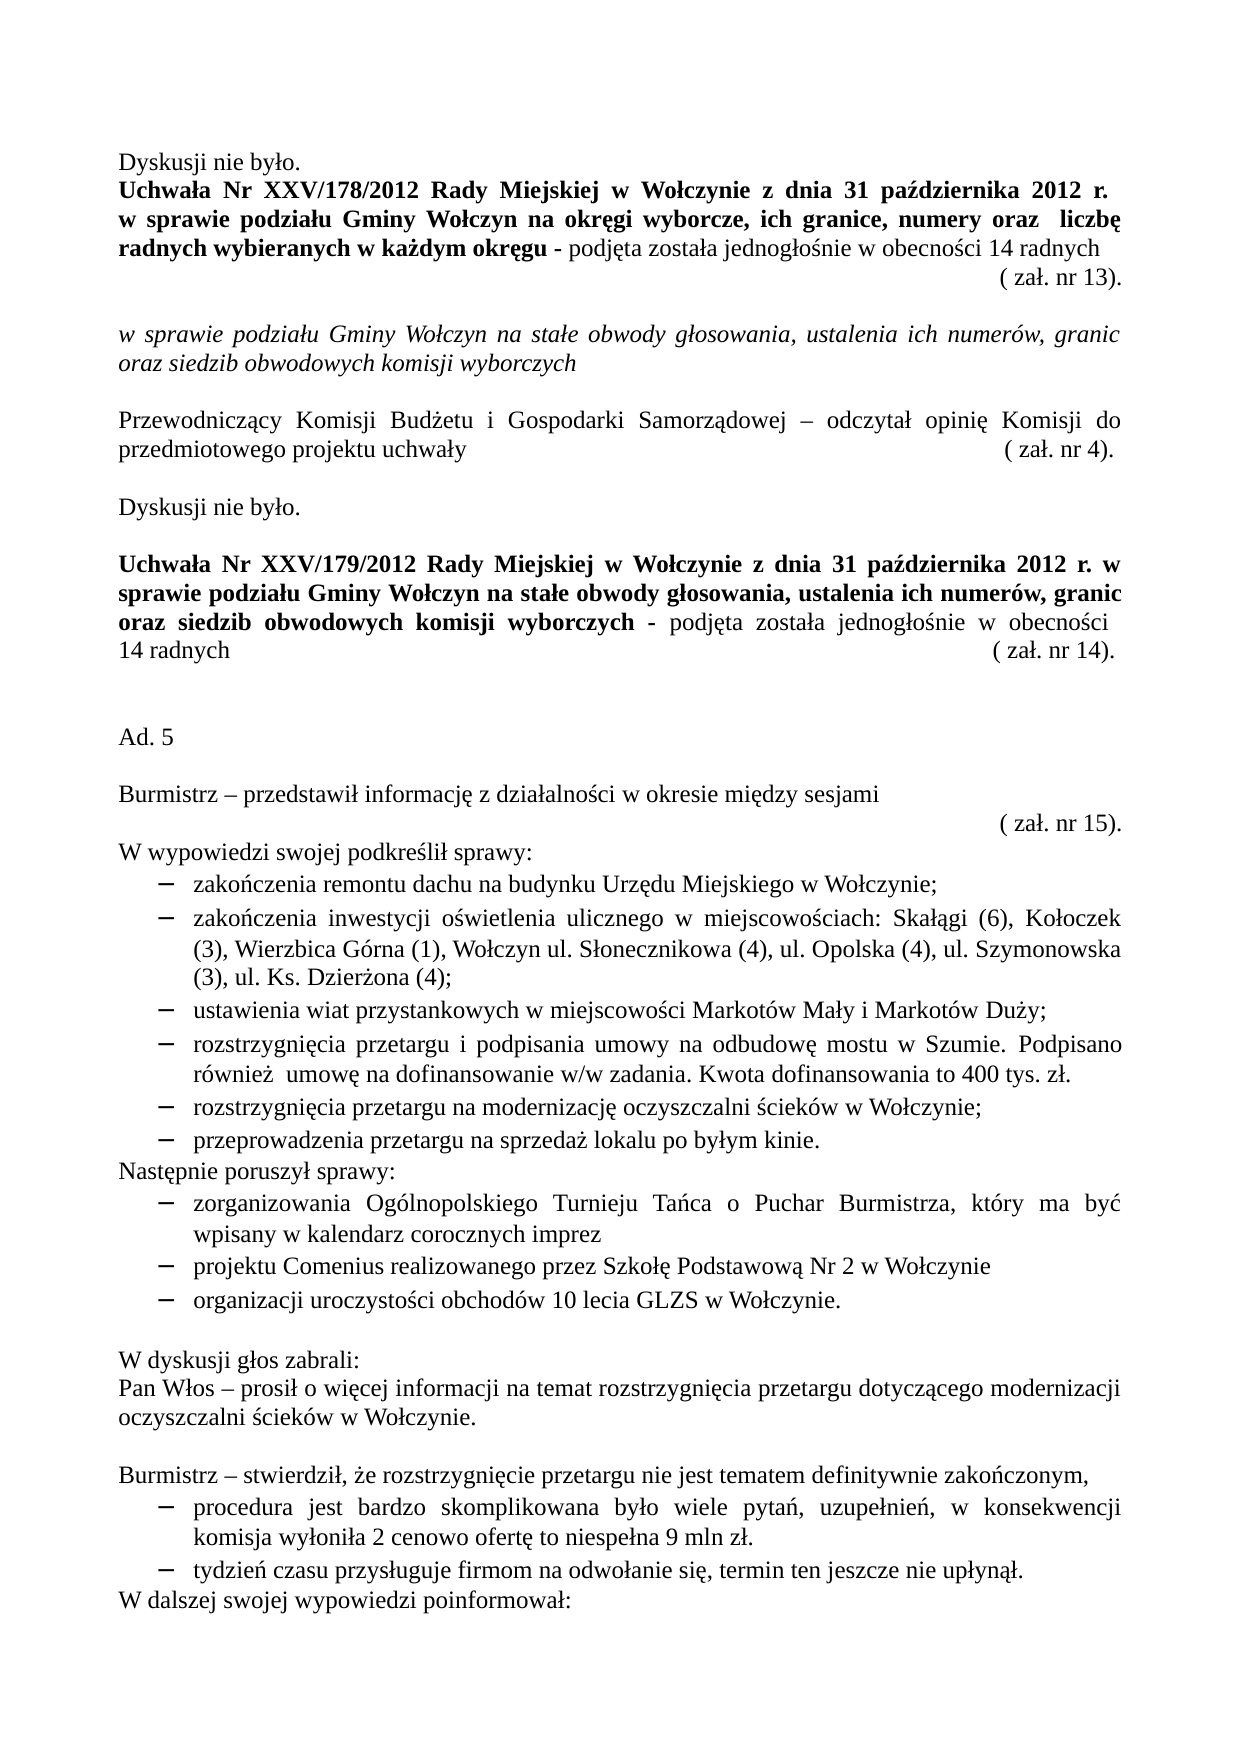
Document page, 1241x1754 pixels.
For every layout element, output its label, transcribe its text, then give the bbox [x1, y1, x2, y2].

text Dyskusji nie było. [118, 147, 1122, 176]
text ( zał. nr 15). [118, 808, 1122, 837]
list zorganizowania Ogólnopolskiego Turnieju Tańca o Puchar Burmistrza, który ma być wpisany w kalendarz corocznych imprez [156, 1185, 1122, 1248]
text W dyskusji głos zabrali: [118, 1345, 1122, 1373]
text Przewodniczący Komisji Budżetu i Gospodarki Samorządowej – odczytał opinię Komisji do przedmiotowego projektu uchwały ( zał. nr 4). [118, 406, 1122, 463]
text Uchwała Nr XXV/179/2012 Rady Miejskiej w Wołczynie z dnia 31 października 2012 r. w sprawie podziału Gminy Wołczyn na stałe obwody głosowania, ustalenia ich numerów, granic oraz siedzib obwodowych komisji wyborczych - podjęta została jednogłośnie w obecności 14 radnych ( zał. nr 14). [118, 549, 1122, 664]
text Burmistrz – stwierdził, że rozstrzygnięcie przetargu nie jest tematem definitywnie zakończonym, [118, 1460, 1122, 1488]
list zakończenia remontu dachu na budynku Urzędu Miejskiego w Wołczynie; [156, 866, 1122, 900]
list projektu Comenius realizowanego przez Szkołę Podstawową Nr 2 w Wołczynie [156, 1248, 1122, 1282]
text W wypowiedzi swojej podkreślił sprawy: [118, 837, 1122, 866]
list ustawienia wiat przystankowych w miejscowości Markotów Mały i Markotów Duży; [156, 991, 1122, 1025]
list rozstrzygnięcia przetargu i podpisania umowy na odbudowę mostu w Szumie. Podpisano również umowę na dofinansowanie w/w zadania. Kwota dofinansowania to 400 tys. zł. [156, 1025, 1122, 1088]
text Burmistrz – przedstawił informację z działalności w okresie między sesjami [118, 779, 1122, 808]
text ( zał. nr 13). [118, 262, 1122, 291]
text w sprawie podziału Gminy Wołczyn na stałe obwody głosowania, ustalenia ich numerów, granic oraz siedzib obwodowych komisji wyborczych [118, 319, 1122, 377]
text Uchwała Nr XXV/178/2012 Rady Miejskiej w Wołczynie z dnia 31 października 2012 r. w sprawie podziału Gminy Wołczyn na okręgi wyborcze, ich granice, numery oraz liczbę radnych wybieranych w każdym okręgu - podjęta została jednogłośnie w obecności 14 radnych [118, 176, 1122, 262]
list rozstrzygnięcia przetargu na modernizację oczyszczalni ścieków w Wołczynie; [156, 1088, 1122, 1122]
list organizacji uroczystości obchodów 10 lecia GLZS w Wołczynie. [156, 1282, 1122, 1316]
text Pan Włos – prosił o więcej informacji na temat rozstrzygnięcia przetargu dotyczącego modernizacji oczyszczalni ścieków w Wołczynie. [118, 1373, 1122, 1431]
list przeprowadzenia przetargu na sprzedaż lokalu po byłym kinie. [156, 1122, 1122, 1156]
text W dalszej swojej wypowiedzi poinformował: [118, 1585, 1122, 1614]
list tydzień czasu przysługuje firmom na odwołanie się, termin ten jeszcze nie upłynął. [156, 1551, 1122, 1585]
list zakończenia inwestycji oświetlenia ulicznego w miejscowościach: Skałągi (6), Kołoczek (3), Wierzbica Górna (1), Wołczyn ul. Słonecznikowa (4), ul. Opolska (4), ul. Szymonowska (3), ul. Ks. Dzierżona (4); [156, 900, 1122, 991]
list procedura jest bardzo skomplikowana było wiele pytań, uzupełnień, w konsekwencji komisja wyłoniła 2 cenowo ofertę to niespełna 9 mln zł. [156, 1488, 1122, 1551]
text Dyskusji nie było. [118, 492, 1122, 521]
text Następnie poruszył sprawy: [118, 1156, 1122, 1185]
text Ad. 5 [118, 722, 1122, 751]
